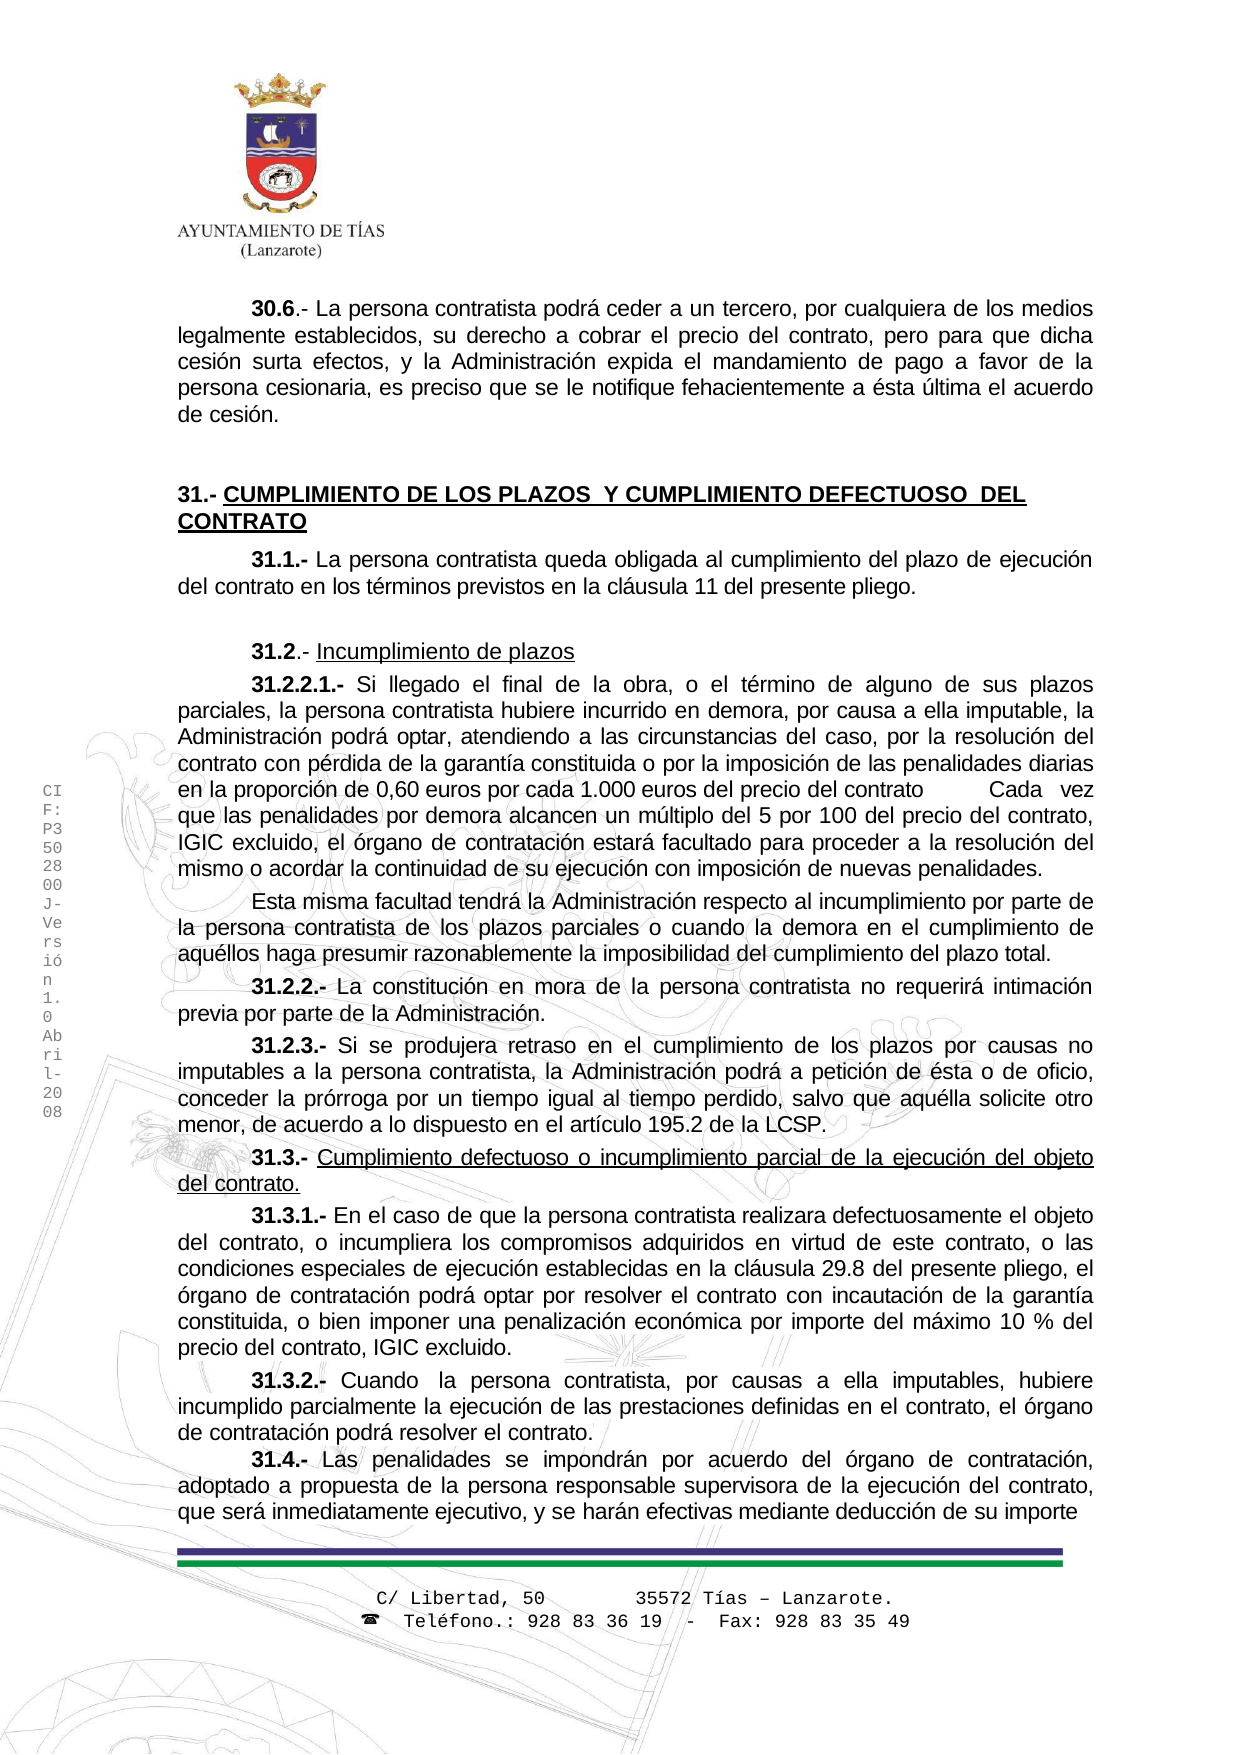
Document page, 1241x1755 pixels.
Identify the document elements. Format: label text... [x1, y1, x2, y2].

text 31.4.- Las penalidades se impondrán por acuerdo del órgano de contratación, adoptado a propuesta de la persona responsable supervisora de la ejecución del contrato, que será inmediatamente ejecutivo, y se harán efectivas mediante deducción de su importe [995, 1446, 1094, 1525]
text 31.3.- Cumplimiento defectuoso o incumplimiento parcial de la ejecución del objeto del contrato. [995, 1143, 1094, 1166]
text 31.2.- Incumplimiento de plazos [251, 638, 1107, 664]
text C/ Libertad, 50 35572 Tías – Lanzarote. [995, 1589, 1107, 1610]
subtitle 31.- CUMPLIMIENTO DE LOS PLAZOS Y CUMPLIMIENTO DEFECTUOSO DEL CONTRATO [177, 481, 1107, 534]
text 31.2.2.- La constitución en mora de la persona contratista no requerirá intimación previa por parte de la Administración. [995, 973, 1094, 1026]
text 31.1.- La persona contratista queda obligada al cumplimiento del plazo de ejecución del contrato en los términos previstos en la cláusula 11 del presente pliego. [177, 546, 1094, 599]
text CIF: P3502800J-Versión 1.0 Abril-2008 [42, 783, 63, 1122]
text 31.3.- Cumplimiento defectuoso o incumplimiento parcial de la ejecución del objeto del contrato. [995, 1168, 1094, 1196]
text 31.2.3.- Si se produjera retraso en el cumplimiento de los plazos por causas no imputables a la persona contratista, la Administración podrá a petición de ésta o de oficio, conceder la prórroga por un tiempo igual al tiempo perdido, salvo que aquélla solicite otro menor, de acuerdo a lo dispuesto en el artículo 195.2 de la LCSP. [995, 1032, 1094, 1137]
text 31.3.2.- Cuando la persona contratista, por causas a ella imputables, hubiere incumplido parcialmente la ejecución de las prestaciones definidas en el contrato, el órgano de contratación podrá resolver el contrato. [995, 1367, 1094, 1446]
text Esta misma facultad tendrá la Administración respecto al incumplimiento por parte de la persona contratista de los plazos parciales o cuando la demora en el cumplimiento de aquéllos haga presumir razonablemente la imposibilidad del cumplimiento del plazo total. [995, 888, 1094, 967]
text  Teléfono.: 928 83 36 19 - Fax: 928 83 35 49 [995, 1610, 1107, 1633]
text 31.3.1.- En el caso de que la persona contratista realizara defectuosamente el objeto del contrato, o incumpliera los compromisos adquiridos en virtud de este contrato, o las condiciones especiales de ejecución establecidas en la cláusula 29.8 del presente pliego, el órgano de contratación podrá optar por resolver el contrato con incautación de la garantía constituida, o bien imponer una penalización económica por importe del máximo 10 % del precio del contrato, IGIC excluido. [995, 1202, 1094, 1361]
text 31.2.2.1.- Si llegado el final de la obra, o el término de alguno de sus plazos parciales, la persona contratista hubiere incurrido en demora, por causa a ella imputable, la Administración podrá optar, atendiendo a las circunstancias del caso, por la resolución del contrato con pérdida de la garantía constituida o por la imposición de las penalidades diarias en la proporción de 0,60 euros por cada 1.000 euros del precio del contrato Cada vez que las penalidades por demora alcancen un múltiplo del 5 por 100 del precio del contrato, IGIC excluido, el órgano de contratación estará facultado para proceder a la resolución del mismo o acordar la continuidad de su ejecución con imposición de nuevas penalidades. [177, 671, 1094, 881]
